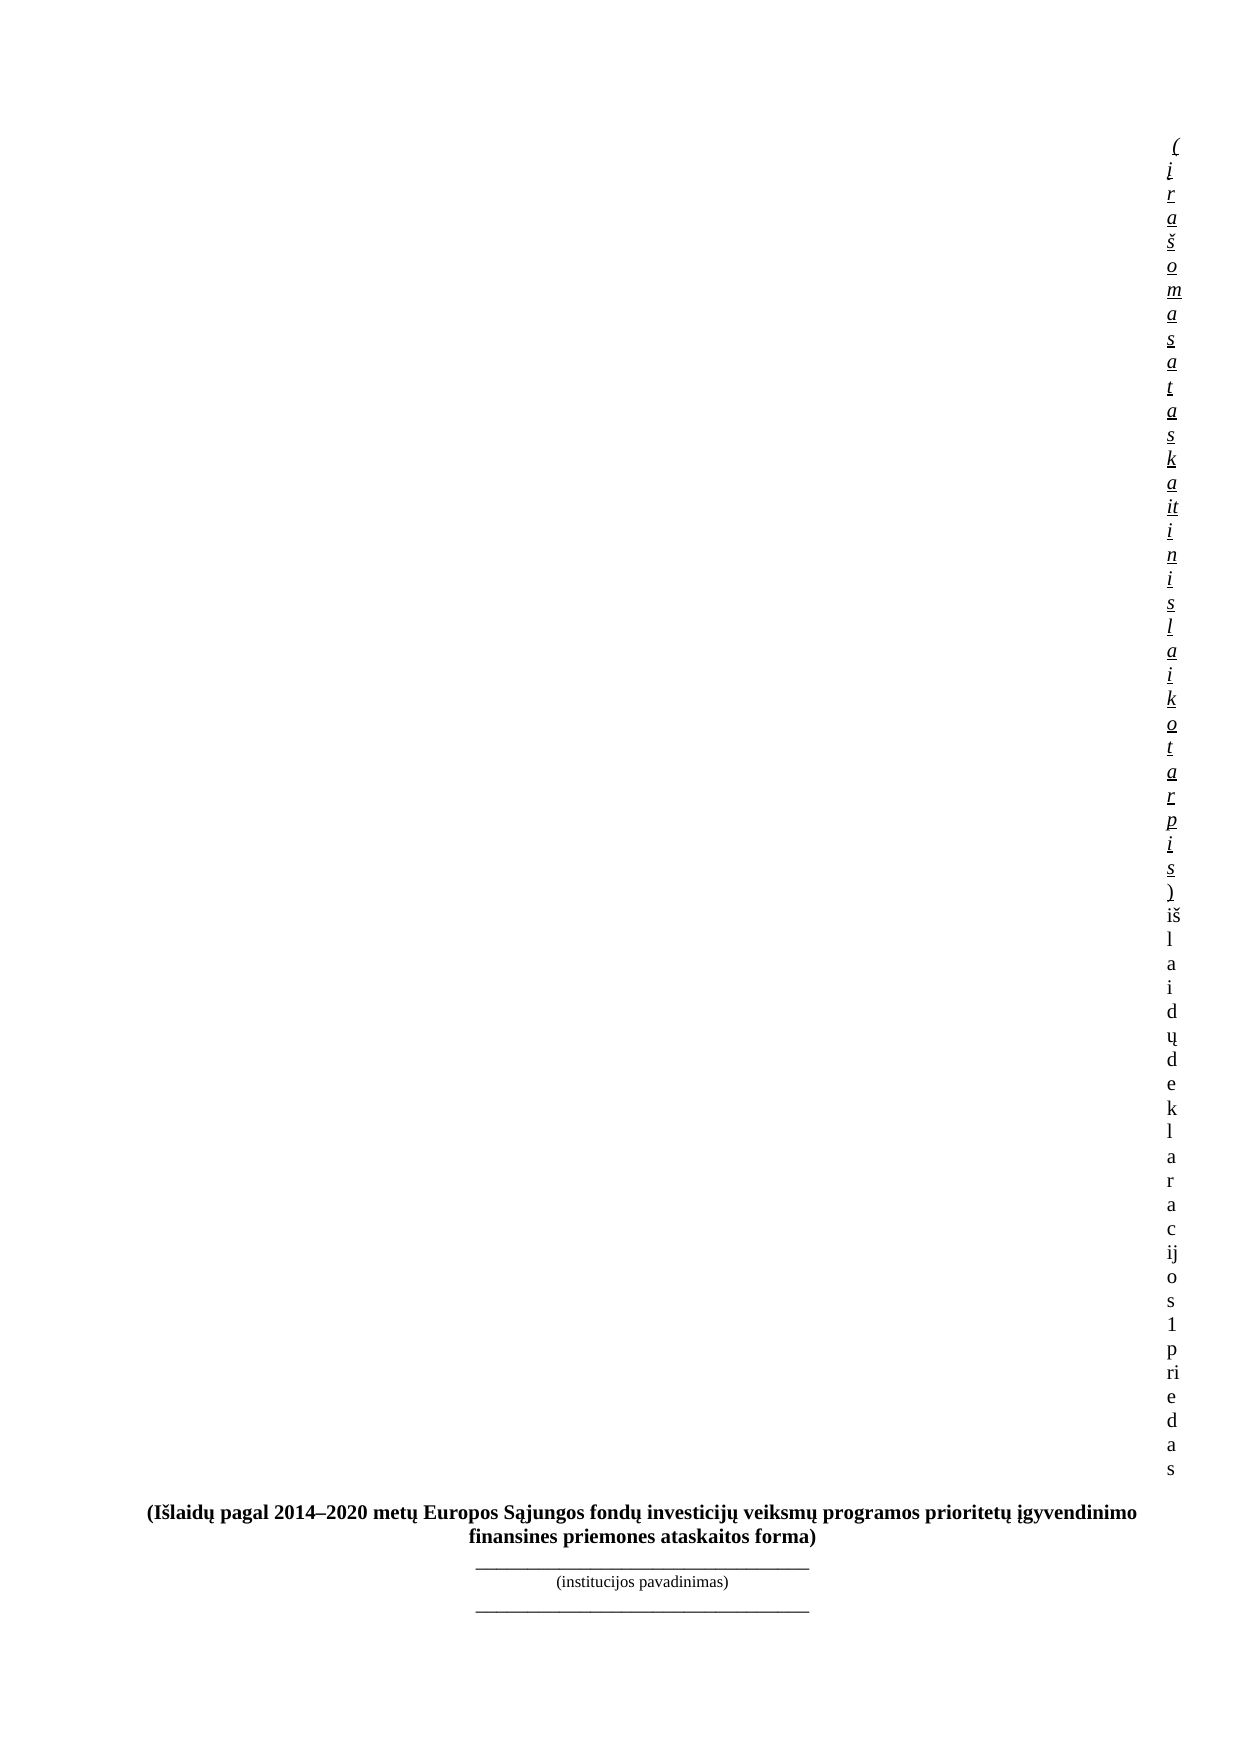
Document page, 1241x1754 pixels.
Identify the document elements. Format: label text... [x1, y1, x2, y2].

text as ataskaitinis laikotarpis) išlaidų deklaracijos [1167, 299, 1181, 1312]
text 1 priedas [1167, 1312, 1181, 1480]
text ________________________________ [103, 1591, 1181, 1615]
text (Išlaidų pagal 2014–2020 metų Europos Sąjungos fondų investicijų veiksmų programos prioritetų įgyvendinimo finansines priemones ataskaitos forma) [103, 1499, 1181, 1548]
text (institucijos pavadinimas) [103, 1572, 1181, 1591]
text ________________________________ [103, 1548, 1181, 1572]
text (įrašom [1167, 133, 1181, 298]
